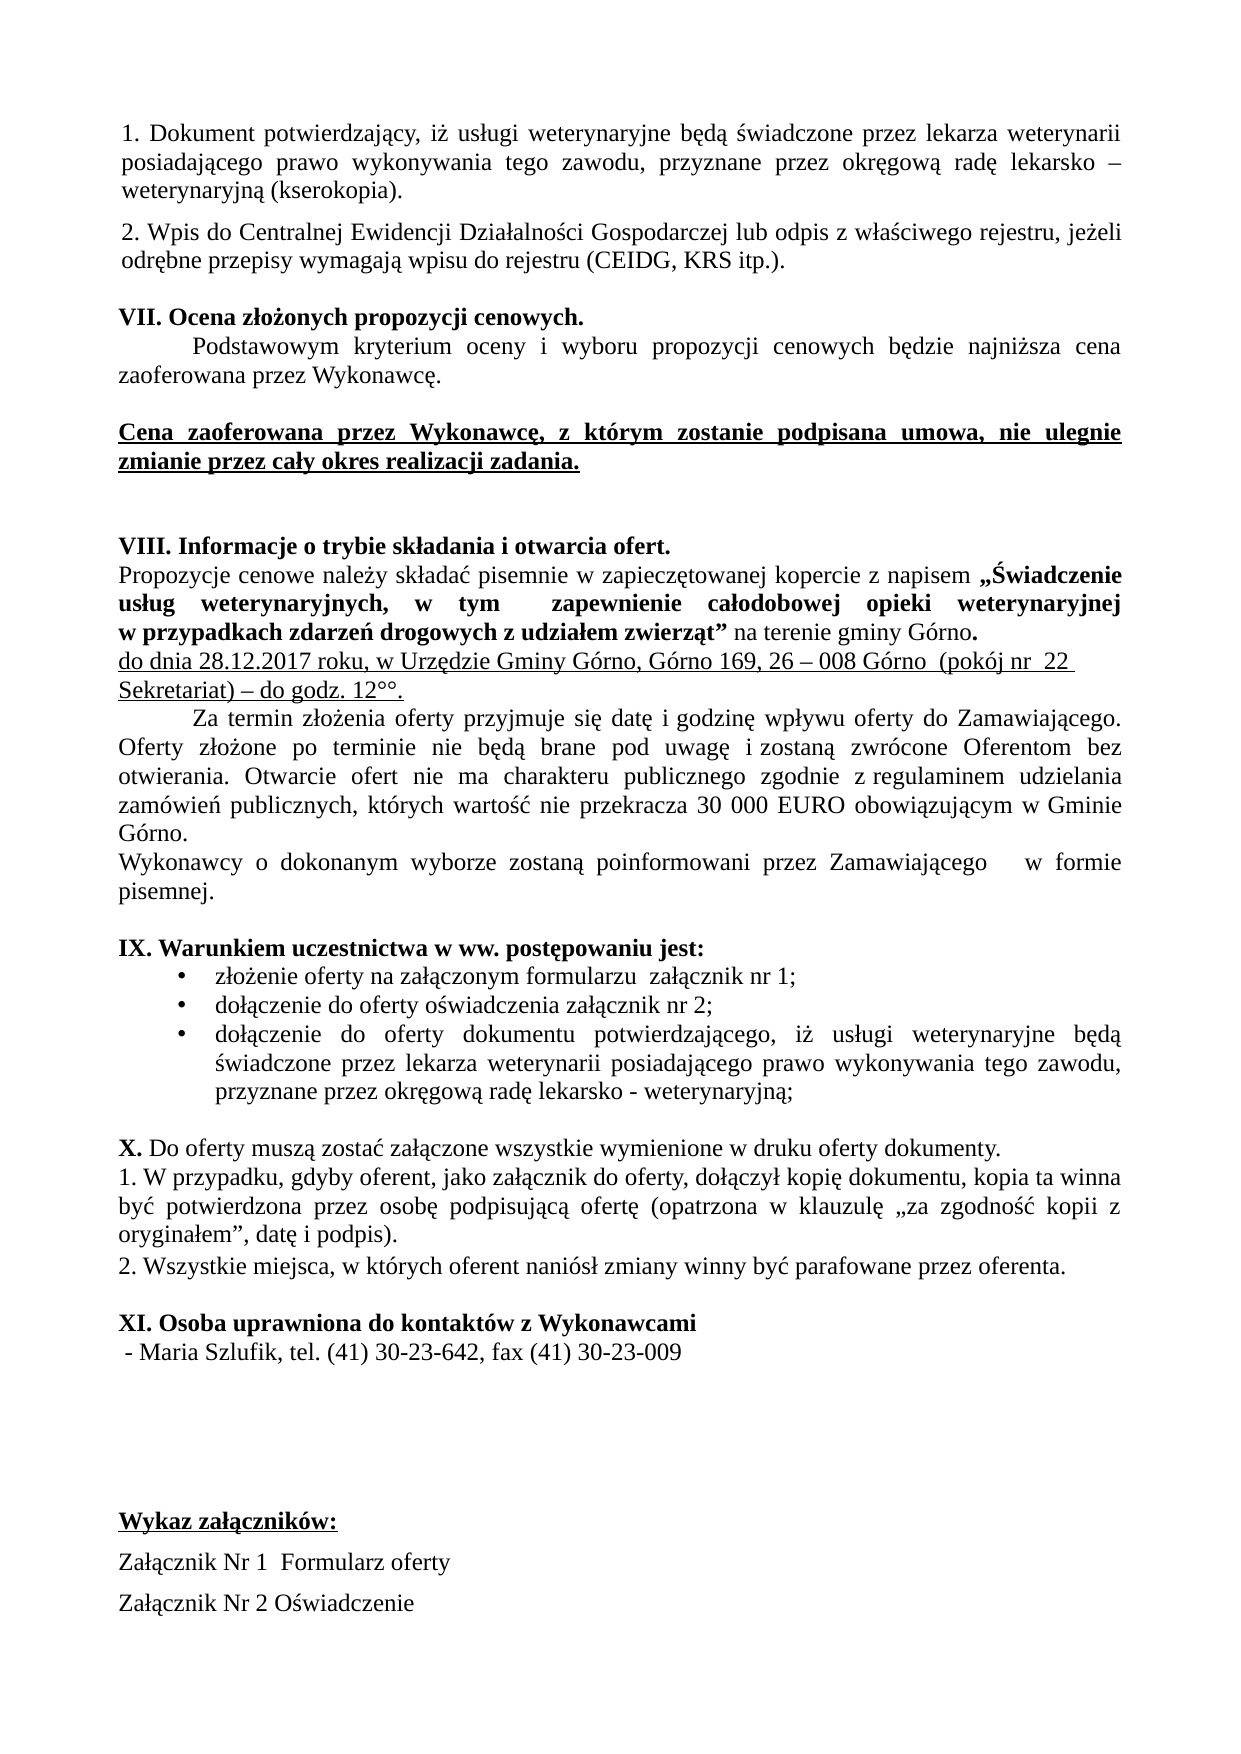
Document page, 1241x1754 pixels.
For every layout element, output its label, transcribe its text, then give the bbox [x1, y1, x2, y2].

text zmianie przez cały okres realizacji zadania. [118, 444, 1122, 475]
text Wykaz załączników: [118, 1506, 1122, 1534]
text XI. Osoba uprawniona do kontaktów z Wykonawcami [118, 1308, 1122, 1337]
text Propozycje cenowe należy składać pisemnie w zapieczętowanej kopercie z napisem „Świadczenie usług weterynaryjnych, w tym zapewnienie całodobowej opieki weterynaryjnej w przypadkach zdarzeń drogowych z udziałem zwierząt” na terenie gminy Górno. [118, 560, 1122, 646]
text Podstawowym kryterium oceny i wyboru propozycji cenowych będzie najniższa cena zaoferowana przez Wykonawcę. [118, 331, 1122, 389]
text Załącznik Nr 2 Oświadczenie [118, 1588, 1122, 1617]
text 2. Wpis do Centralnej Ewidencji Działalności Gospodarczej lub odpis z właściwego rejestru, jeżeli odrębne przepisy wymagają wpisu do rejestru (CEIDG, KRS itp.). [121, 217, 1122, 274]
text IX. Warunkiem uczestnictwa w ww. postępowaniu jest: [118, 933, 1122, 961]
text Cena zaoferowana przez Wykonawcę, z którym zostanie podpisana umowa, nie ulegnie [118, 417, 1122, 442]
text 1. W przypadku, gdyby oferent, jako załącznik do oferty, dołączył kopię dokumentu, kopia ta winna być potwierdzona przez osobę podpisującą ofertę (opatrzona w klauzulę „za zgodność kopii z oryginałem”, datę i podpis). [118, 1162, 1122, 1248]
text VIII. Informacje o trybie składania i otwarcia ofert. [118, 531, 1122, 560]
list złożenie oferty na załączonym formularzu załącznik nr 1; [177, 961, 1122, 990]
list dołączenie do oferty oświadczenia załącznik nr 2; [177, 990, 1122, 1019]
text - Maria Szlufik, tel. (41) 30-23-642, fax (41) 30-23-009 [118, 1337, 1122, 1366]
text 1. Dokument potwierdzający, iż usługi weterynaryjne będą świadczone przez lekarza weterynarii posiadającego prawo wykonywania tego zawodu, przyznane przez okręgową radę lekarsko – weterynaryjną (kserokopia). [121, 118, 1122, 204]
text do dnia 28.12.2017 roku, w Urzędzie Gminy Górno, Górno 169, 26 – 008 Górno (pokój nr 22 Sekretariat) – do godz. 12°°. [118, 646, 1122, 703]
text VII. Ocena złożonych propozycji cenowych. [118, 302, 1122, 331]
text Załącznik Nr 1 Formularz oferty [118, 1547, 1122, 1576]
list dołączenie do oferty dokumentu potwierdzającego, iż usługi weterynaryjne będą świadczone przez lekarza weterynarii posiadającego prawo wykonywania tego zawodu, przyznane przez okręgową radę lekarsko - weterynaryjną; [177, 1019, 1122, 1105]
text 2. Wszystkie miejsca, w których oferent naniósł zmiany winny być parafowane przez oferenta. [118, 1251, 1122, 1280]
text Za termin złożenia oferty przyjmuje się datę i godzinę wpływu oferty do Zamawiającego. Oferty złożone po terminie nie będą brane pod uwagę i zostaną zwrócone Oferentom bez otwierania. Otwarcie ofert nie ma charakteru publicznego zgodnie z regulaminem udzielania zamówień publicznych, których wartość nie przekracza 30 000 EURO obowiązującym w Gminie Górno. [118, 703, 1122, 847]
text X. Do oferty muszą zostać załączone wszystkie wymienione w druku oferty dokumenty. [118, 1133, 1122, 1162]
text Wykonawcy o dokonanym wyborze zostaną poinformowani przez Zamawiającego w formie pisemnej. [118, 847, 1122, 905]
